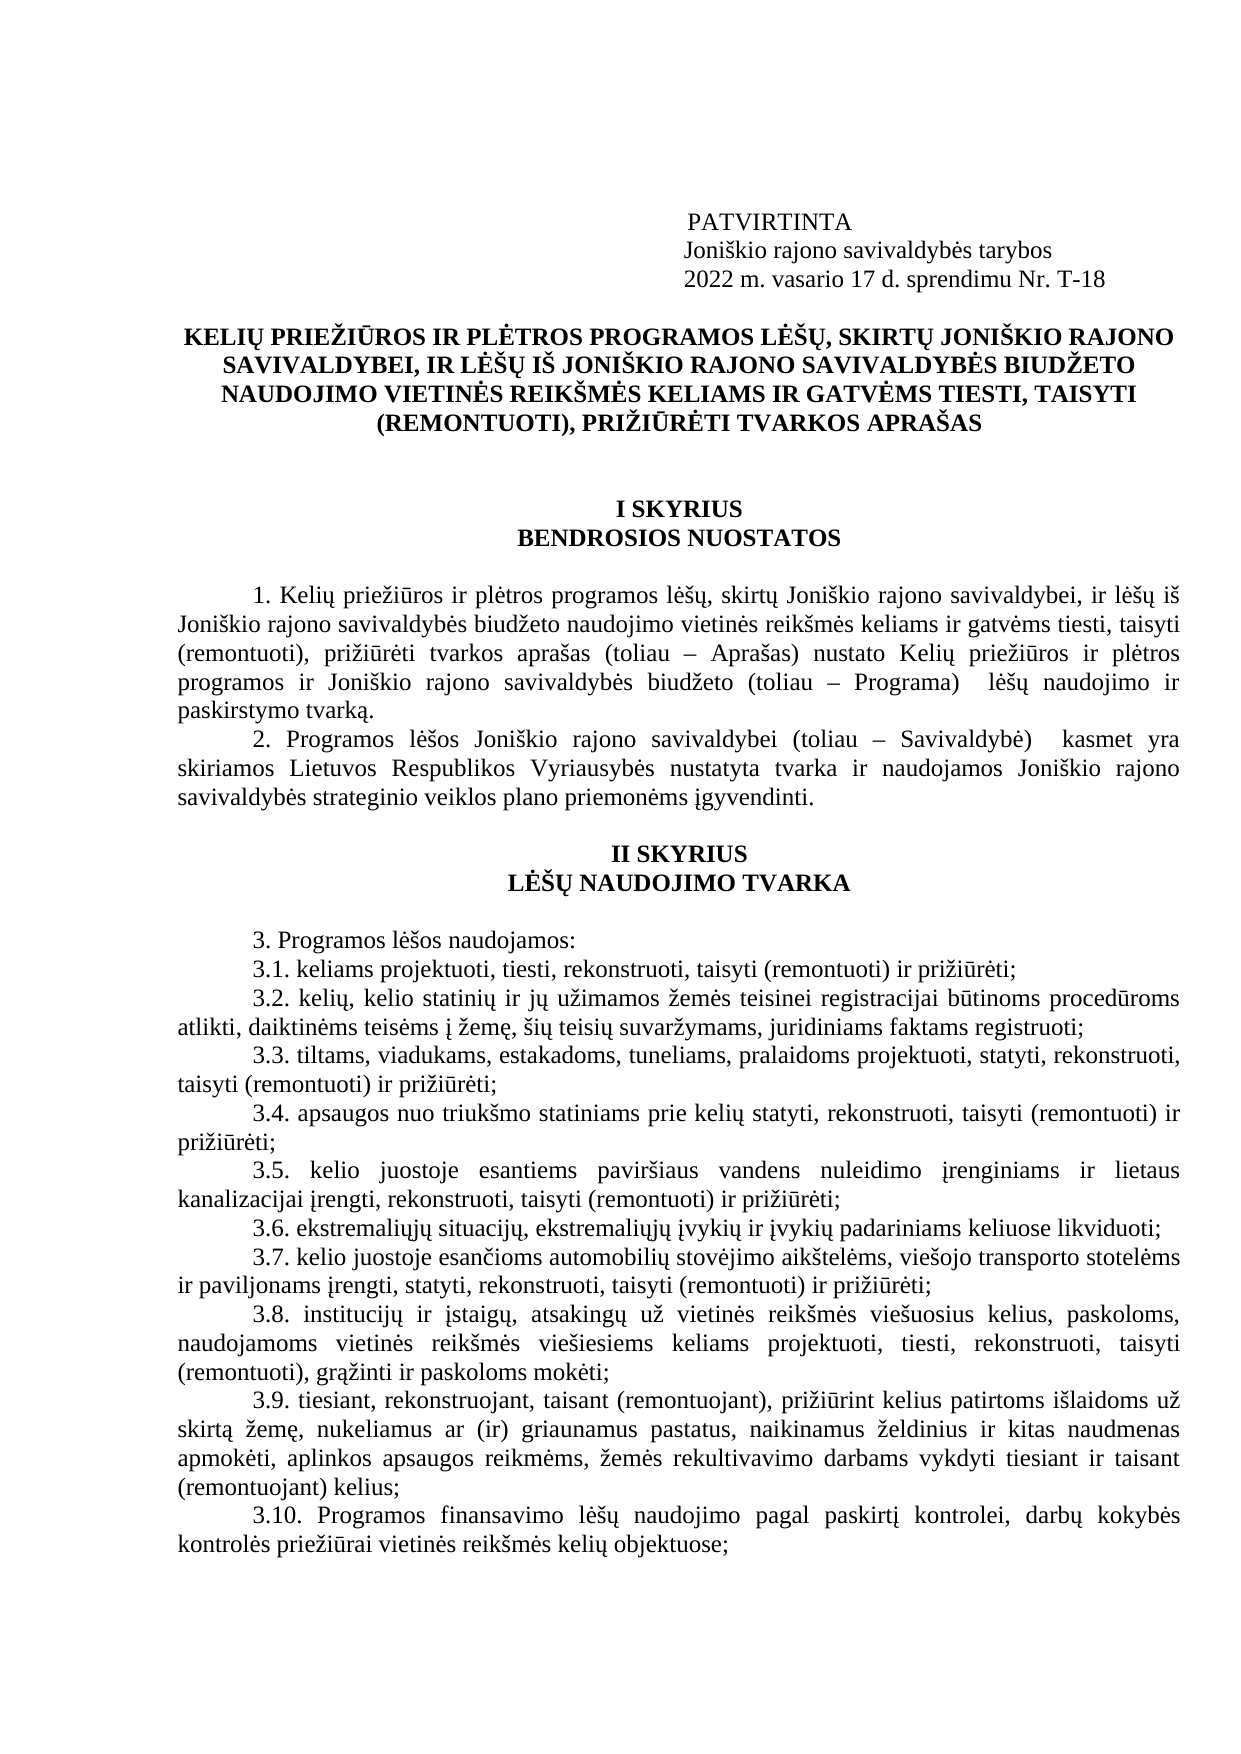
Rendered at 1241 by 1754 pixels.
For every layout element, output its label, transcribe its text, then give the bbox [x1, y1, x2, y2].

text 3.5. kelio juostoje esantiems paviršiaus vandens nuleidimo įrenginiams ir lietaus kanalizacijai įrengti, rekonstruoti, taisyti (remontuoti) ir prižiūrėti; [177, 1155, 1181, 1213]
text PATVIRTINTA [177, 207, 1181, 235]
text 2022 m. vasario 17 d. sprendimu Nr. T-18 [177, 264, 1181, 293]
text Joniškio rajono savivaldybės tarybos [177, 235, 1181, 264]
text 2. Programos lėšos Joniškio rajono savivaldybei (toliau – Savivaldybė) kasmet yra skiriamos Lietuvos Respublikos Vyriausybės nustatyta tvarka ir naudojamos Joniškio rajono savivaldybės strateginio veiklos plano priemonėms įgyvendinti. [177, 724, 1181, 810]
text 3.4. apsaugos nuo triukšmo statiniams prie kelių statyti, rekonstruoti, taisyti (remontuoti) ir prižiūrėti; [177, 1098, 1181, 1155]
text 3. Programos lėšos naudojamos: [177, 925, 1181, 954]
text KELIŲ PRIEŽIŪROS IR PLĖTROS PROGRAMOS LĖŠŲ, SKIRTŲ JONIŠKIO RAJONO SAVIVALDYBEI, IR LĖŠŲ IŠ JONIŠKIO RAJONO SAVIVALDYBĖS BIUDŽETO NAUDOJIMO VIETINĖS REIKŠMĖS KELIAMS IR GATVĖMS TIESTI, TAISYTI (REMONTUOTI), PRIŽIŪRĖTI TVARKOS APRAŠAS [177, 322, 1181, 437]
text 3.9. tiesiant, rekonstruojant, taisant (remontuojant), prižiūrint kelius patirtoms išlaidoms už skirtą žemę, nukeliamus ar (ir) griaunamus pastatus, naikinamus želdinius ir kitas naudmenas apmokėti, aplinkos apsaugos reikmėms, žemės rekultivavimo darbams vykdyti tiesiant ir taisant (remontuojant) kelius; [177, 1385, 1181, 1500]
text LĖŠŲ NAUDOJIMO TVARKA [177, 868, 1181, 897]
text 3.10. Programos finansavimo lėšų naudojimo pagal paskirtį kontrolei, darbų kokybės kontrolės priežiūrai vietinės reikšmės kelių objektuose; [177, 1500, 1181, 1558]
text 1. Kelių priežiūros ir plėtros programos lėšų, skirtų Joniškio rajono savivaldybei, ir lėšų iš Joniškio rajono savivaldybės biudžeto naudojimo vietinės reikšmės keliams ir gatvėms tiesti, taisyti (remontuoti), prižiūrėti tvarkos aprašas (toliau – Aprašas) nustato Kelių priežiūros ir plėtros programos ir Joniškio rajono savivaldybės biudžeto (toliau – Programa) lėšų naudojimo ir paskirstymo tvarką. [177, 580, 1181, 724]
text 3.8. institucijų ir įstaigų, atsakingų už vietinės reikšmės viešuosius kelius, paskoloms, naudojamoms vietinės reikšmės viešiesiems keliams projektuoti, tiesti, rekonstruoti, taisyti (remontuoti), grąžinti ir paskoloms mokėti; [177, 1299, 1181, 1385]
text 3.6. ekstremaliųjų situacijų, ekstremaliųjų įvykių ir įvykių padariniams keliuose likviduoti; [177, 1213, 1181, 1242]
text 3.2. kelių, kelio statinių ir jų užimamos žemės teisinei registracijai būtinoms procedūroms atlikti, daiktinėms teisėms į žemę, šių teisių suvaržymams, juridiniams faktams registruoti; [177, 983, 1181, 1040]
text II SKYRIUS [177, 839, 1181, 868]
text 3.7. kelio juostoje esančioms automobilių stovėjimo aikštelėms, viešojo transporto stotelėms ir paviljonams įrengti, statyti, rekonstruoti, taisyti (remontuoti) ir prižiūrėti; [177, 1242, 1181, 1299]
text 3.1. keliams projektuoti, tiesti, rekonstruoti, taisyti (remontuoti) ir prižiūrėti; [177, 954, 1181, 983]
text I SKYRIUS [177, 494, 1181, 523]
text BENDROSIOS NUOSTATOS [177, 523, 1181, 552]
text 3.3. tiltams, viadukams, estakadoms, tuneliams, pralaidoms projektuoti, statyti, rekonstruoti, taisyti (remontuoti) ir prižiūrėti; [177, 1040, 1181, 1098]
